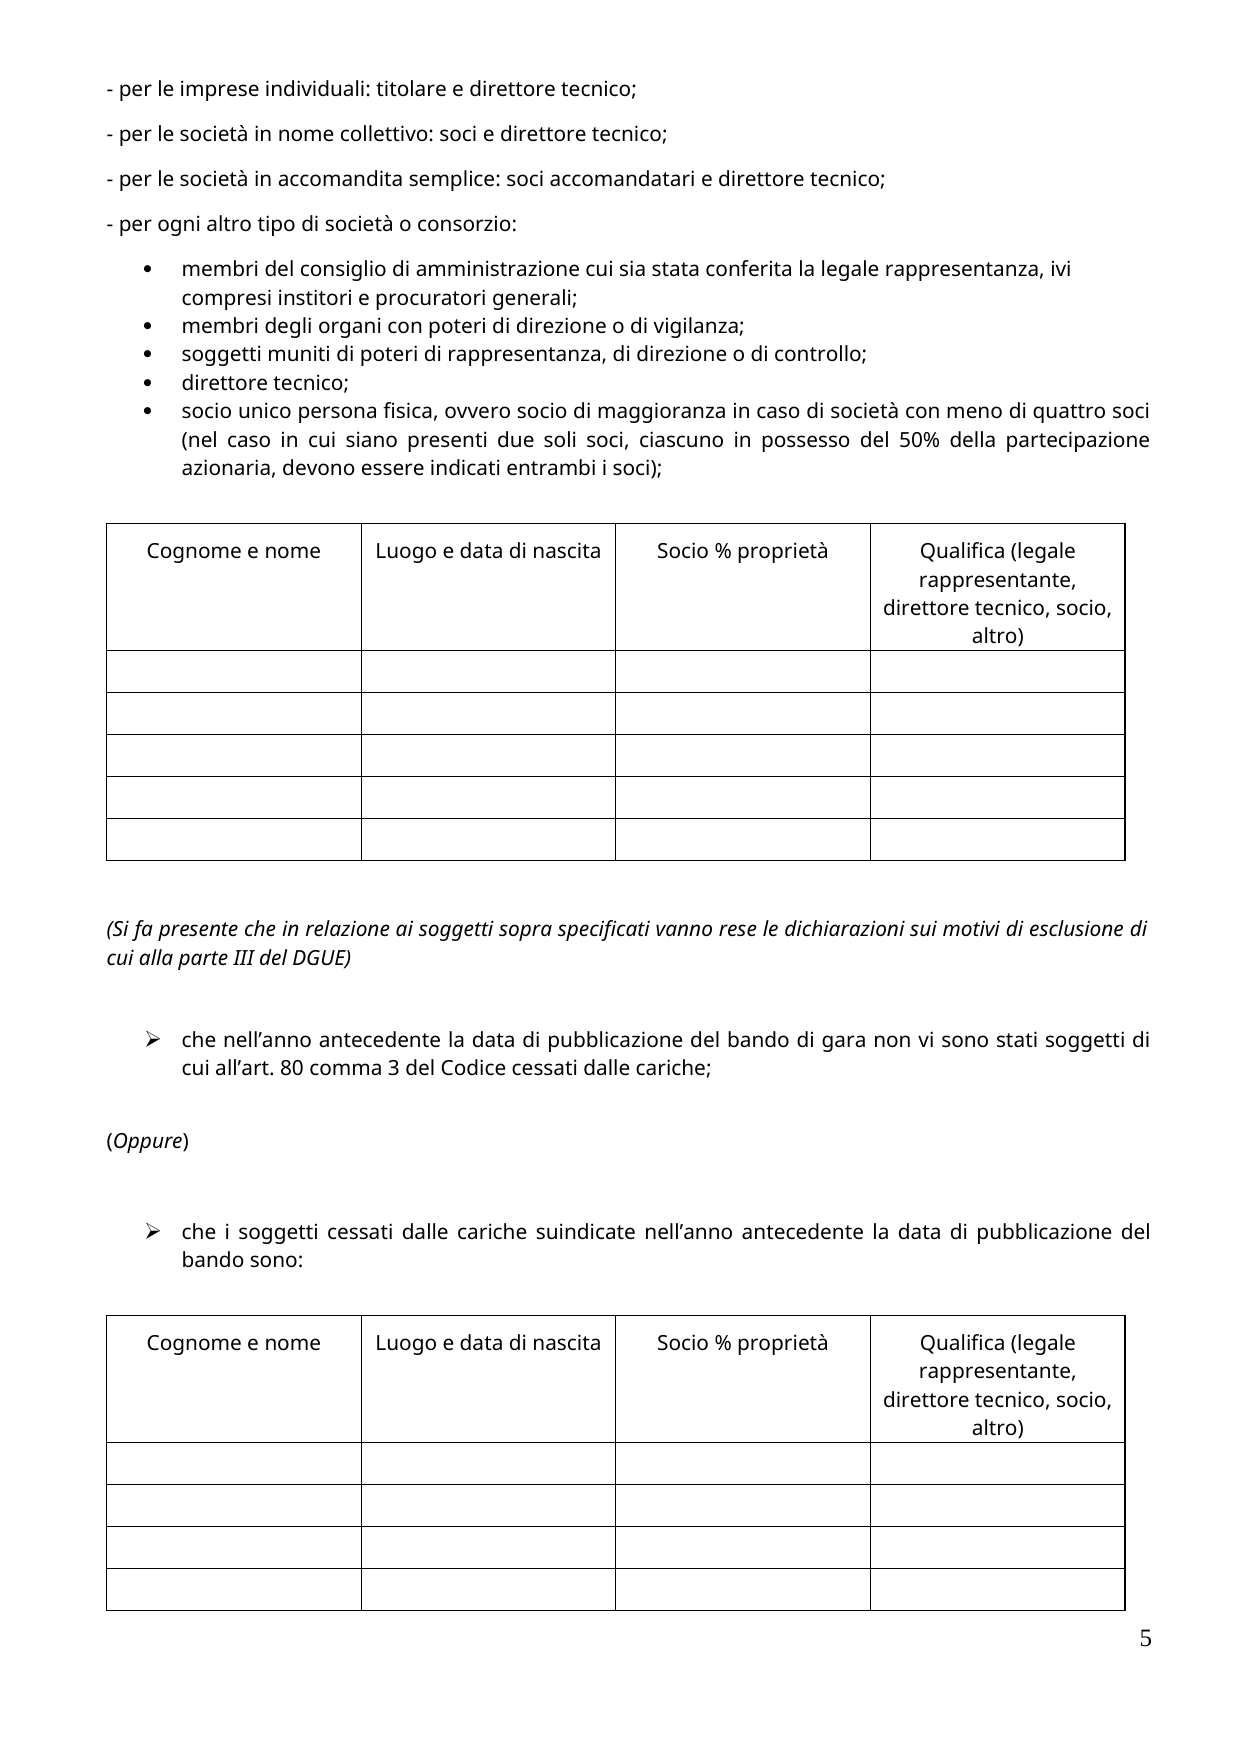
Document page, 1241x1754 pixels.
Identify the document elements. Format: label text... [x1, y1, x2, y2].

table_cell [616, 1485, 870, 1526]
text - per le imprese individuali: titolare e direttore tecnico; [106, 74, 1152, 102]
table_cell [871, 1485, 1124, 1526]
table_cell [871, 1527, 1124, 1568]
table_cell [871, 1443, 1124, 1484]
table_cell [616, 819, 870, 860]
list che i soggetti cessati dalle cariche suindicate nell’anno antecedente la data di pubblicazione del bando sono: [144, 1217, 1152, 1274]
table_cell [616, 735, 870, 776]
table_cell [362, 1443, 615, 1484]
table_cell [362, 1569, 615, 1610]
table_cell [616, 693, 870, 734]
table_cell [107, 1443, 361, 1484]
table_cell [362, 819, 615, 860]
list direttore tecnico; [144, 368, 1152, 396]
list socio unico persona fisica, ovvero socio di maggioranza in caso di società con meno di quattro soci (nel caso in cui siano presenti due soli soci, ciascuno in possesso del 50% della partecipazione azionaria, devono essere indicati entrambi i soci); [144, 396, 1152, 482]
table_cell [362, 777, 615, 818]
table_cell [107, 819, 361, 860]
table_cell [362, 693, 615, 734]
list che nell’anno antecedente la data di pubblicazione del bando di gara non vi sono stati soggetti di cui all’art. 80 comma 3 del Codice cessati dalle cariche; [144, 1025, 1152, 1082]
table_header Cognome e nome [107, 1316, 361, 1442]
table_header Cognome e nome [107, 524, 361, 650]
text (Si fa presente che in relazione ai soggetti sopra specificati vanno rese le dichiarazioni sui motivi di esclusione di cui alla parte III del DGUE) [106, 914, 1152, 971]
text - per ogni altro tipo di società o consorzio: [106, 209, 1152, 238]
table_cell [871, 819, 1124, 860]
list soggetti muniti di poteri di rappresentanza, di direzione o di controllo; [144, 339, 1152, 368]
list membri del consiglio di amministrazione cui sia stata conferita la legale rappresentanza, ivi compresi institori e procuratori generali; [144, 254, 1152, 311]
table_cell [362, 735, 615, 776]
table_cell [362, 651, 615, 692]
table_cell [871, 735, 1124, 776]
list membri degli organi con poteri di direzione o di vigilanza; [144, 311, 1152, 339]
table_cell [871, 777, 1124, 818]
table_cell [362, 1485, 615, 1526]
table_cell [107, 1569, 361, 1610]
table_header Luogo e data di nascita [362, 1316, 615, 1442]
table_cell [107, 777, 361, 818]
text - per le società in accomandita semplice: soci accomandatari e direttore tecnico; [106, 164, 1152, 192]
table_header Qualifica (legale rappresentante, direttore tecnico, socio, altro) [871, 524, 1124, 650]
table_cell [616, 651, 870, 692]
table_cell [362, 1527, 615, 1568]
table_cell [616, 777, 870, 818]
table_header Luogo e data di nascita [362, 524, 615, 650]
table_cell [616, 1527, 870, 1568]
text (Oppure) [106, 1127, 1152, 1155]
text - per le società in nome collettivo: soci e direttore tecnico; [106, 119, 1152, 147]
table_cell [871, 651, 1124, 692]
table_cell [107, 693, 361, 734]
table_cell [616, 1569, 870, 1610]
table_cell [107, 1527, 361, 1568]
table_cell [107, 651, 361, 692]
table_cell [871, 693, 1124, 734]
table_cell [871, 1569, 1124, 1610]
table_cell [107, 735, 361, 776]
table_header Qualifica (legale rappresentante, direttore tecnico, socio, altro) [871, 1316, 1124, 1442]
table_cell [107, 1485, 361, 1526]
table_header Socio % proprietà [616, 1316, 870, 1442]
table_cell [616, 1443, 870, 1484]
table_header Socio % proprietà [616, 524, 870, 650]
